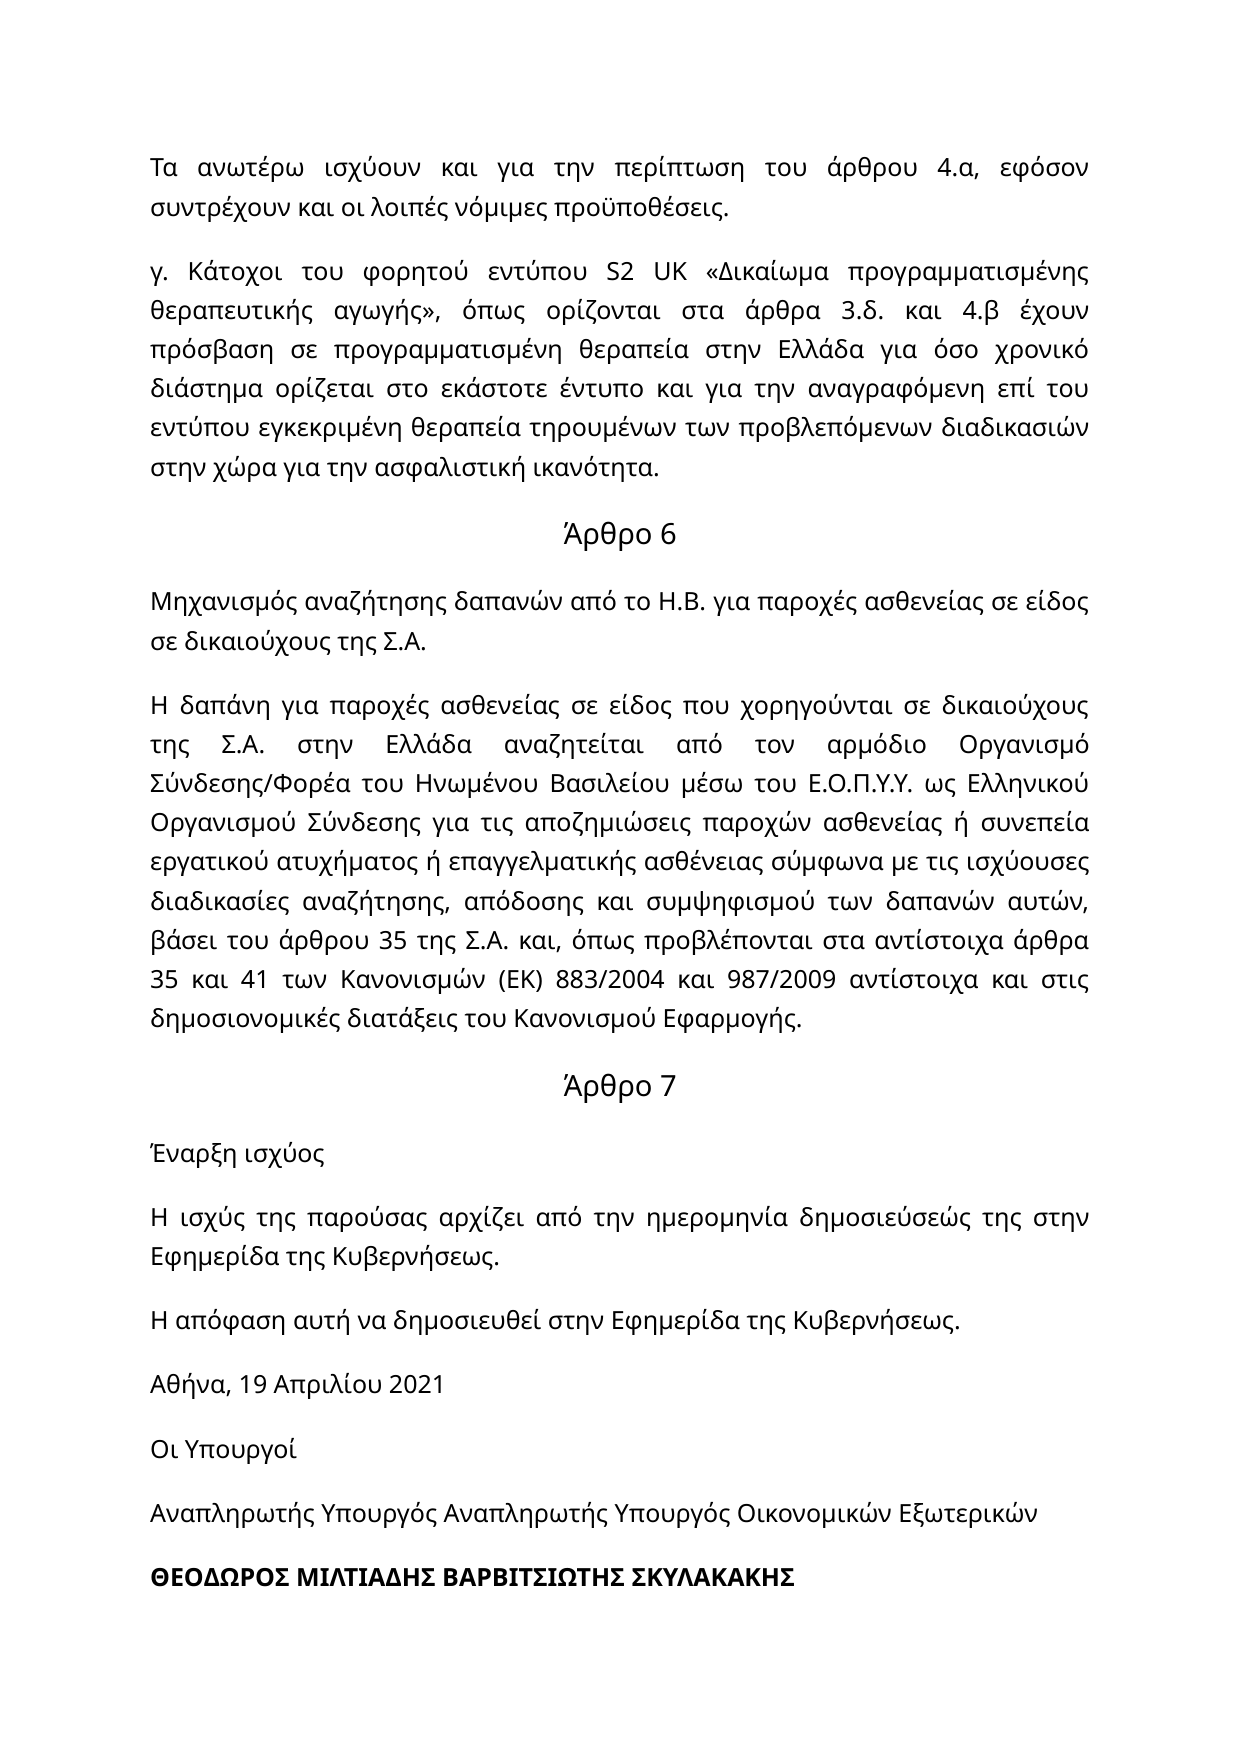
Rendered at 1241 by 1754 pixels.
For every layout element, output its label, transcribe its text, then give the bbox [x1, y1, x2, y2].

subtitle Άρθρο 6 [150, 513, 1090, 553]
text Αθήνα, 19 Απριλίου 2021 [150, 1367, 1090, 1401]
text Έναρξη ισχύος [150, 1135, 1090, 1169]
text ΘΕΟΔΩΡΟΣ ΜΙΛΤΙΑΔΗΣ ΒΑΡΒΙΤΣΙΩΤΗΣ ΣΚΥΛΑΚΑΚΗΣ [150, 1559, 1090, 1594]
text Μηχανισμός αναζήτησης δαπανών από το Η.Β. για παροχές ασθενείας σε είδος σε δικαιούχους της Σ.Α. [150, 584, 1090, 657]
subtitle Άρθρο 7 [150, 1065, 1090, 1104]
text Η ισχύς της παρούσας αρχίζει από την ημερομηνία δημοσιεύσεώς της στην Εφημερίδα της Κυβερνήσεως. [150, 1199, 1090, 1273]
text Τα ανωτέρω ισχύουν και για την περίπτωση του άρθρου 4.α, εφόσον συντρέχουν και οι λοιπές νόμιμες προϋποθέσεις. [150, 150, 1090, 223]
text γ. Κάτοχοι του φορητού εντύπου S2 UK «Δικαίωμα προγραμματισμένης θεραπευτικής αγωγής», όπως ορίζονται στα άρθρα 3.δ. και 4.β έχουν πρόσβαση σε προγραμματισμένη θεραπεία στην Ελλάδα για όσο χρονικό διάστημα ορίζεται στο εκάστοτε έντυπο και για την αναγραφόμενη επί του εντύπου εγκεκριμένη θεραπεία τηρουμένων των προβλεπόμενων διαδικασιών στην χώρα για την ασφαλιστική ικανότητα. [150, 253, 1090, 483]
text Αναπληρωτής Υπουργός Αναπληρωτής Υπουργός Οικονομικών Εξωτερικών [150, 1495, 1090, 1529]
text Οι Υπουργοί [150, 1431, 1090, 1465]
text Η δαπάνη για παροχές ασθενείας σε είδος που χορηγούνται σε δικαιούχους της Σ.Α. στην Ελλάδα αναζητείται από τον αρμόδιο Οργανισμό Σύνδεσης/Φορέα του Ηνωμένου Βασιλείου μέσω του Ε.Ο.Π.Υ.Υ. ως Ελληνικού Οργανισμού Σύνδεσης για τις αποζημιώσεις παροχών ασθενείας ή συνεπεία εργατικού ατυχήματος ή επαγγελματικής ασθένειας σύμφωνα με τις ισχύουσες διαδικασίες αναζήτησης, απόδοσης και συμψηφισμού των δαπανών αυτών, βάσει του άρθρου 35 της Σ.Α. και, όπως προβλέπονται στα αντίστοιχα άρθρα 35 και 41 των Κανονισμών (ΕΚ) 883/2004 και 987/2009 αντίστοιχα και στις δημοσιονομικές διατάξεις του Κανονισμού Εφαρμογής. [150, 687, 1090, 1035]
text Η απόφαση αυτή να δημοσιευθεί στην Εφημερίδα της Κυβερνήσεως. [150, 1303, 1090, 1337]
